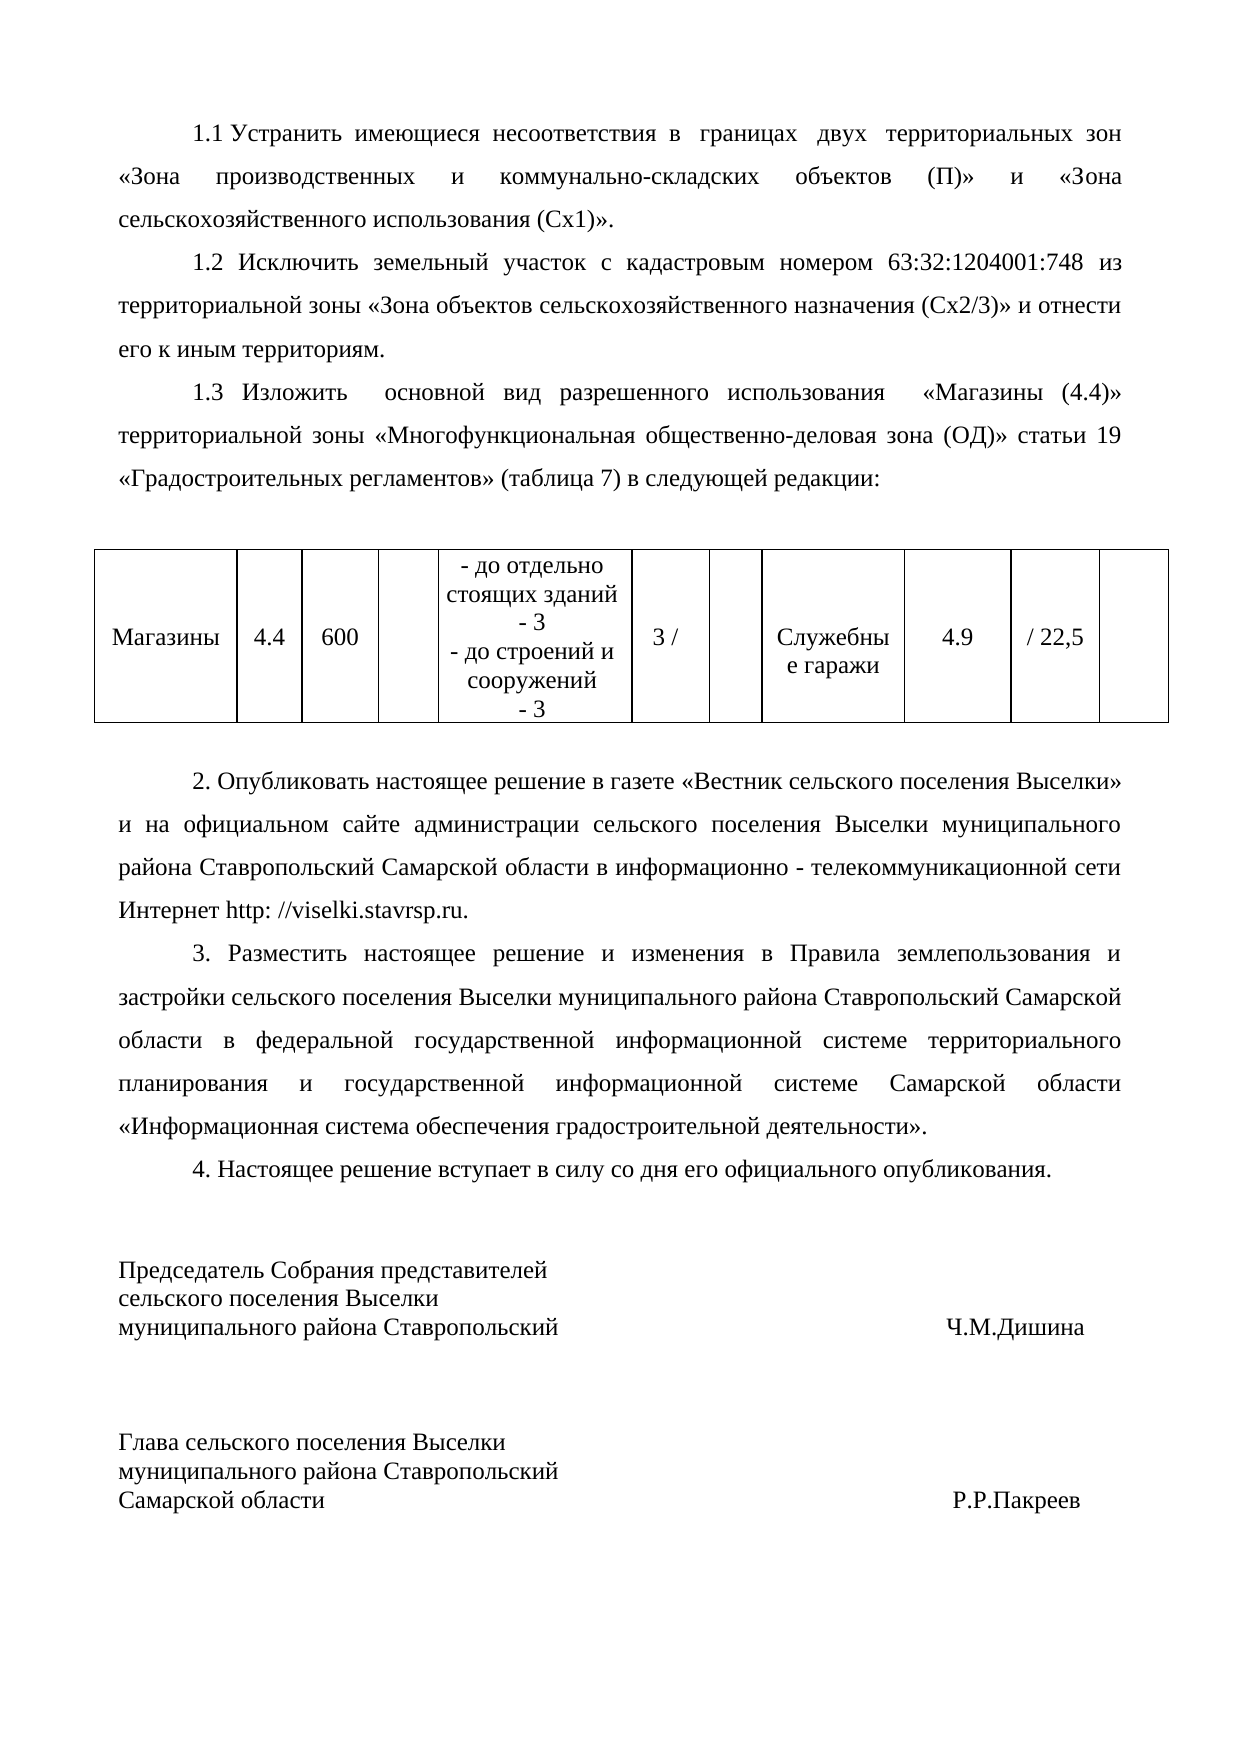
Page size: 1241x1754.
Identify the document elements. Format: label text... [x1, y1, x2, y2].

table_header [710, 550, 761, 722]
table_header 4.9 [905, 550, 1010, 722]
text 1.3 Изложить основной вид разрешенного использования «Магазины (4.4)» территориальной зоны «Многофункциональная общественно-деловая зона (ОД)» статьи 19 «Градостроительных регламентов» (таблица 7) в следующей редакции: [118, 377, 1122, 492]
subtitle Самарской области Р.Р.Пакреев [118, 1485, 1122, 1513]
text сельского поселения Выселки [118, 1283, 1122, 1312]
subtitle Глава сельского поселения Выселки [118, 1427, 1122, 1456]
text муниципального района Ставропольский Ч.М.Дишина [118, 1312, 1122, 1341]
text 3. Разместить настоящее решение и изменения в Правила землепользования и застройки сельского поселения Выселки муниципального района Ставропольский Самарской области в федеральной государственной информационной системе территориального планирования и государственной информационной системе Самарской области «Информационная система обеспечения градостроительной деятельности». [118, 938, 1122, 1140]
subtitle муниципального района Ставропольский [118, 1456, 1122, 1485]
table_header 600 [303, 550, 378, 722]
table_header 4.4 [238, 550, 301, 722]
text 4. Настоящее решение вступает в силу со дня его официального опубликования. [118, 1154, 1122, 1183]
table_header Служебные гаражи [763, 550, 904, 722]
text 1.2 Исключить земельный участок с кадастровым номером 63:32:1204001:748 из территориальной зоны «Зона объектов сельскохозяйственного назначения (Сх2/3)» и отнести его к иным территориям. [118, 247, 1122, 362]
text 2. Опубликовать настоящее решение в газете «Вестник сельского поселения Выселки» и на официальном сайте администрации сельского поселения Выселки муниципального района Ставропольский Самарской области в информационно - телекоммуникационной сети Интернет http: //viselki.stavrsp.ru. [118, 766, 1122, 924]
table_header - до отдельно стоящих зданий - 3 - до строений и сооружений - 3 [439, 550, 631, 722]
table_header 3 / [633, 550, 709, 722]
table_header / 22,5 [1012, 550, 1099, 722]
table_header [379, 550, 438, 722]
table_header [1100, 550, 1168, 722]
table_header Магазины [95, 550, 236, 722]
text 1.1 Устранить имеющиеся несоответствия в границах двух территориальных зон «Зона производственных и коммунально-складских объектов (П)» и «Зона сельскохозяйственного использования (Сх1)». [118, 118, 1122, 233]
text Председатель Собрания представителей [118, 1255, 1122, 1283]
